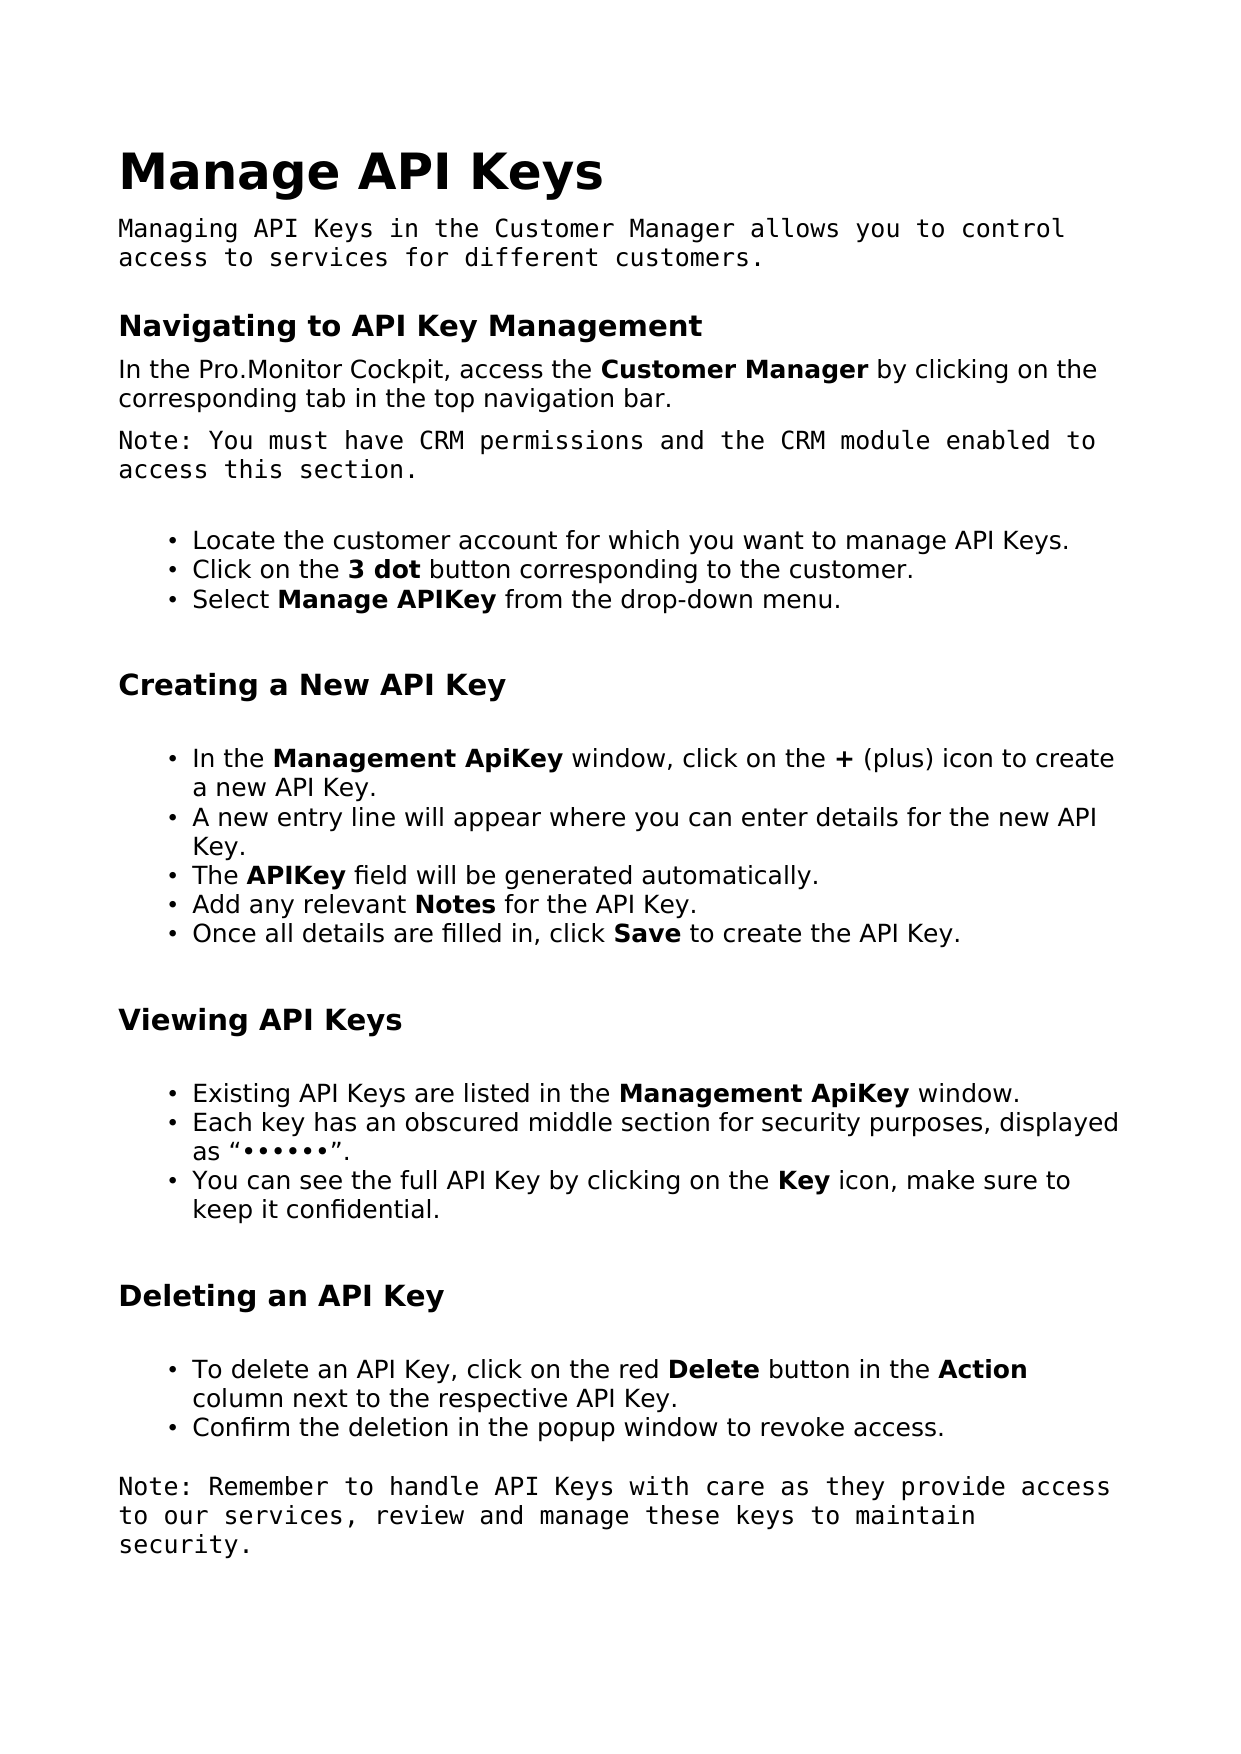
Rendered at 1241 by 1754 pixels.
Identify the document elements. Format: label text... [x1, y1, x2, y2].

list The APIKey field will be generated automatically. [177, 861, 1122, 890]
list Each key has an obscured middle section for security purposes, displayed as “••••••”. [177, 1108, 1122, 1167]
list You can see the full API Key by clicking on the Key icon, make sure to keep it confidential. [177, 1167, 1122, 1225]
subtitle Navigating to API Key Management [118, 309, 1122, 343]
text Note: You must have CRM permissions and the CRM module enabled to access this section. [118, 426, 1122, 484]
list Add any relevant Notes for the API Key. [177, 890, 1122, 919]
text Managing API Keys in the Customer Manager allows you to control access to services for different customers. [118, 214, 1122, 272]
list Locate the customer account for which you want to manage API Keys. [177, 527, 1122, 556]
text In the Pro.Monitor Cockpit, access the Customer Manager by clicking on the corresponding tab in the top navigation bar. [118, 355, 1122, 414]
subtitle Manage API Keys [118, 143, 1122, 201]
list Existing API Keys are listed in the Management ApiKey window. [177, 1079, 1122, 1108]
subtitle Creating a New API Key [118, 668, 1122, 702]
list Click on the 3 dot button corresponding to the customer. [177, 556, 1122, 585]
list To delete an API Key, click on the red Delete button in the Action column next to the respective API Key. [177, 1355, 1122, 1414]
subtitle Viewing API Keys [118, 1003, 1122, 1037]
text Note: Remember to handle API Keys with care as they provide access to our services, review and manage these keys to maintain security. [118, 1472, 1122, 1560]
list Select Manage APIKey from the drop-down menu. [177, 585, 1122, 614]
list Confirm the deletion in the popup window to revoke access. [177, 1414, 1122, 1443]
list Once all details are filled in, click Save to create the API Key. [177, 919, 1122, 949]
list A new entry line will appear where you can enter details for the new API Key. [177, 803, 1122, 861]
list In the Management ApiKey window, click on the + (plus) icon to create a new API Key. [177, 744, 1122, 803]
subtitle Deleting an API Key [118, 1279, 1122, 1313]
